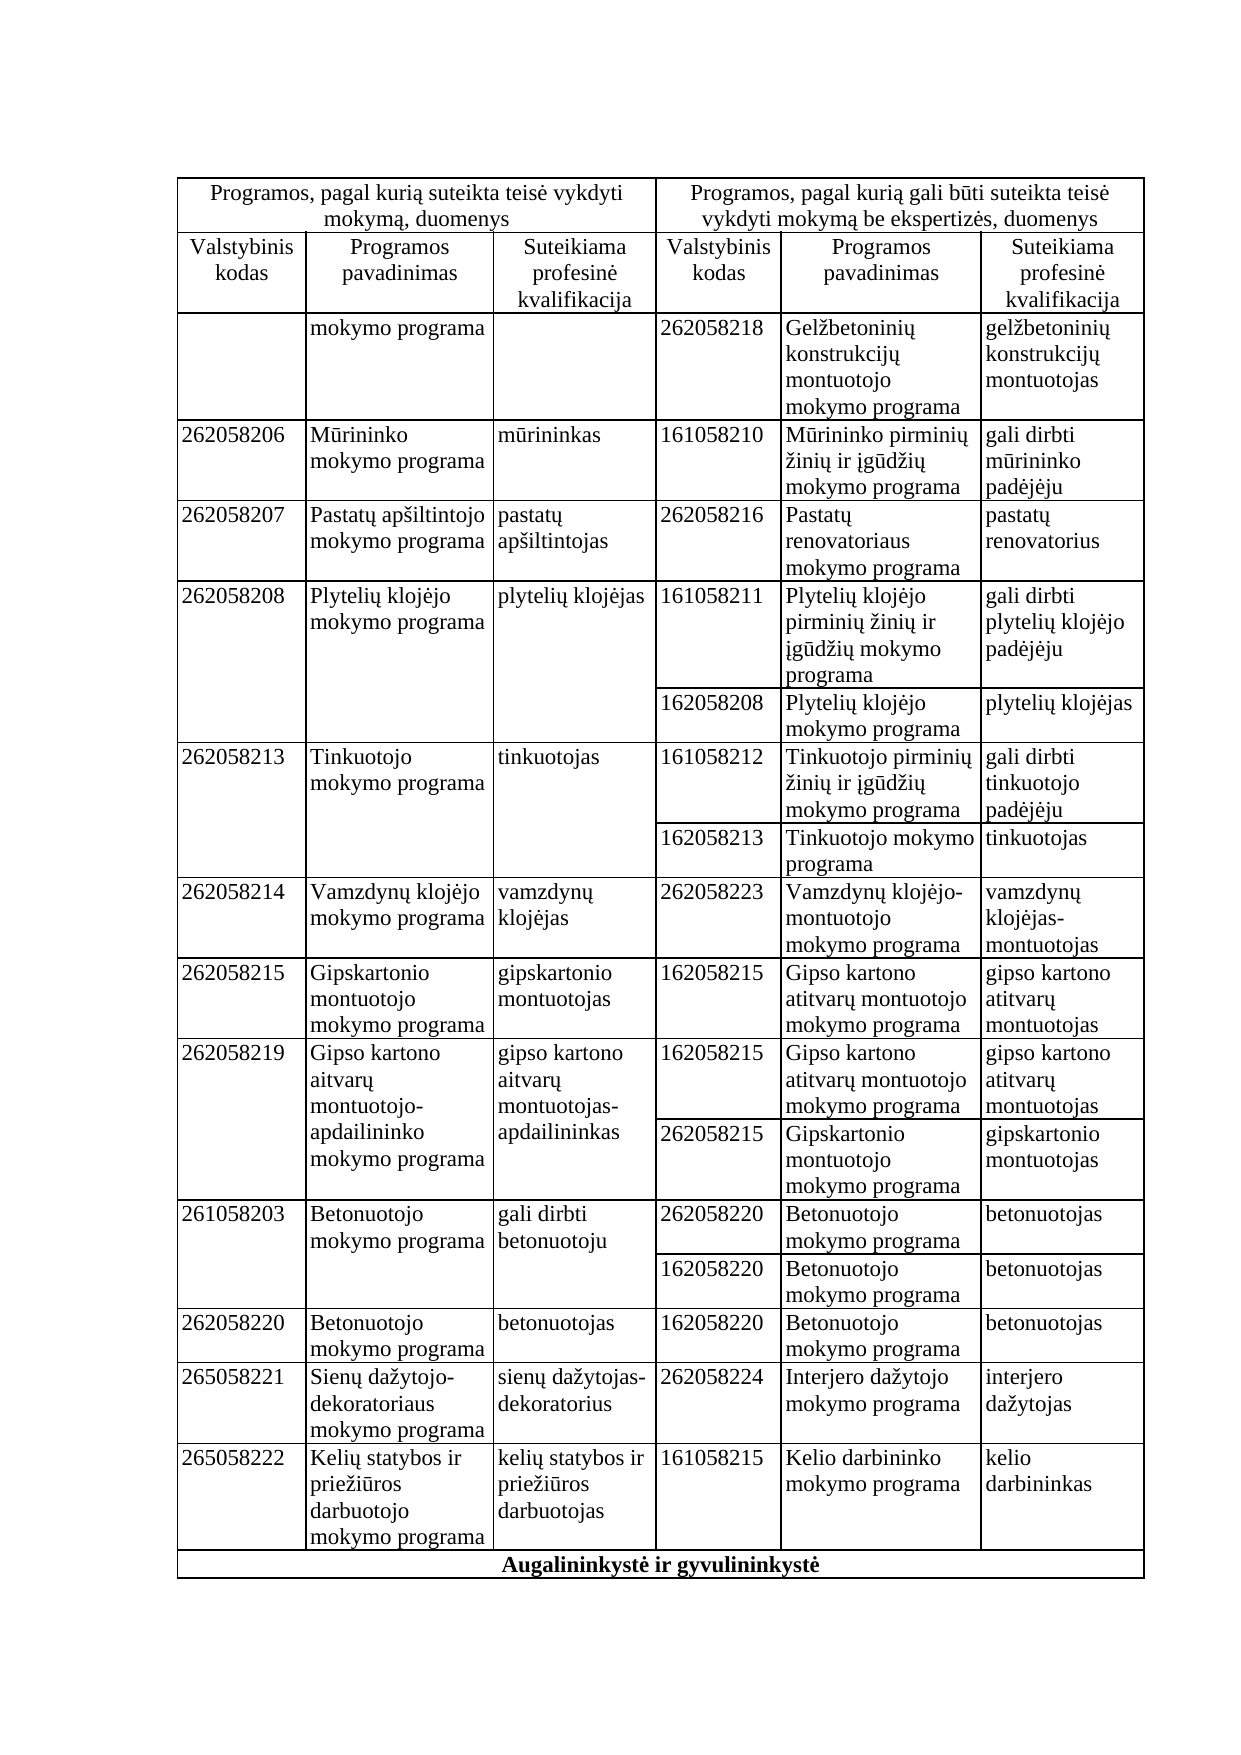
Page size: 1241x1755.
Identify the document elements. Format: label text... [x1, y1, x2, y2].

table_cell vamzdynų klojėjas [494, 878, 655, 957]
table_cell sienų dažytojas-dekoratorius [494, 1363, 655, 1442]
table_cell tinkuotojas [494, 743, 655, 876]
table_cell gali dirbti betonuotoju [494, 1201, 655, 1307]
table_cell 265058222 [178, 1444, 305, 1549]
table_cell 161058210 [657, 421, 780, 500]
table_cell 262058216 [657, 501, 780, 580]
table_cell gali dirbti plytelių klojėjo padėjėju [982, 582, 1143, 687]
table_cell 162058215 [657, 959, 780, 1038]
table_cell betonuotojas [982, 1255, 1143, 1307]
table_cell plytelių klojėjas [982, 689, 1143, 742]
table_cell 262058207 [178, 501, 305, 580]
table_cell 162058220 [657, 1255, 780, 1307]
table_cell 262058214 [178, 878, 305, 957]
table_cell Plytelių klojėjo mokymo programa [307, 582, 493, 742]
table_cell mūrininkas [494, 421, 655, 500]
table_cell tinkuotojas [982, 824, 1143, 876]
table_cell gelžbetoninių konstrukcijų montuotojas [982, 314, 1143, 419]
table_cell kelio darbininkas [982, 1444, 1143, 1549]
table_cell 262058223 [657, 878, 780, 957]
table_cell metalinių ir gelžbetoninių konstrukcijų montuotojas [494, 314, 655, 419]
table_cell betonuotojas [982, 1309, 1143, 1362]
table_cell [178, 314, 305, 419]
table_cell 161058212 [657, 743, 780, 822]
table_cell 262058219 [178, 1039, 305, 1199]
table_cell 262058220 [657, 1201, 780, 1253]
table_cell 162058220 [657, 1309, 780, 1362]
table_cell gipskartonio montuotojas [982, 1120, 1143, 1199]
table_cell Interjero dažytojo mokymo programa [782, 1363, 980, 1442]
table_cell 161058215 [657, 1444, 780, 1549]
table_cell Tinkuotojo mokymo programa [307, 743, 493, 876]
table_cell 261058203 [178, 1201, 305, 1307]
table_cell 162058208 [657, 689, 780, 742]
table_cell 262058218 [657, 314, 780, 419]
table_cell 161058211 [657, 582, 780, 687]
table_cell interjero dažytojas [982, 1363, 1143, 1442]
table_cell pastatų apšiltintojas [494, 501, 655, 580]
table_cell kelių statybos ir priežiūros darbuotojas [494, 1444, 655, 1549]
table_cell 262058213 [178, 743, 305, 876]
table_cell gipskartonio montuotojas [494, 959, 655, 1038]
table_cell betonuotojas [982, 1201, 1143, 1253]
table_cell 262058220 [178, 1309, 305, 1362]
table_cell 162058213 [657, 824, 780, 876]
table_cell Pastatų apšiltintojo mokymo programa [307, 501, 493, 580]
table_cell pastatų renovatorius [982, 501, 1143, 580]
table_cell Kelio darbininko mokymo programa [782, 1444, 980, 1549]
table_cell 265058221 [178, 1363, 305, 1442]
table_cell Vamzdynų klojėjo mokymo programa [307, 878, 493, 957]
table_cell betonuotojas [494, 1309, 655, 1362]
table_cell 262058215 [178, 959, 305, 1038]
table_cell Valstybinis kodas [657, 233, 780, 312]
table_cell Valstybinis kodas [178, 233, 305, 312]
table_cell 162058215 [657, 1039, 780, 1118]
table_cell 262058224 [657, 1363, 780, 1442]
table_cell Betonuotojo mokymo programa [307, 1201, 493, 1307]
table_cell Programos pavadinimas [782, 233, 980, 312]
table_cell Mūrininko mokymo programa [307, 421, 493, 500]
table_cell 262058208 [178, 582, 305, 742]
table_cell 262058215 [657, 1120, 780, 1199]
table_cell Metalinių ir gelžbetoninių konstrukcijų montuotojo mokymo programa [307, 314, 493, 419]
table_cell Programos pavadinimas [307, 233, 493, 312]
table_cell gipso kartono aitvarų montuotojas-apdailininkas [494, 1039, 655, 1199]
table_cell 262058206 [178, 421, 305, 500]
table_cell Gipso kartono aitvarų montuotojo-apdailininko mokymo programa [307, 1039, 493, 1199]
table_cell plytelių klojėjas [494, 582, 655, 742]
